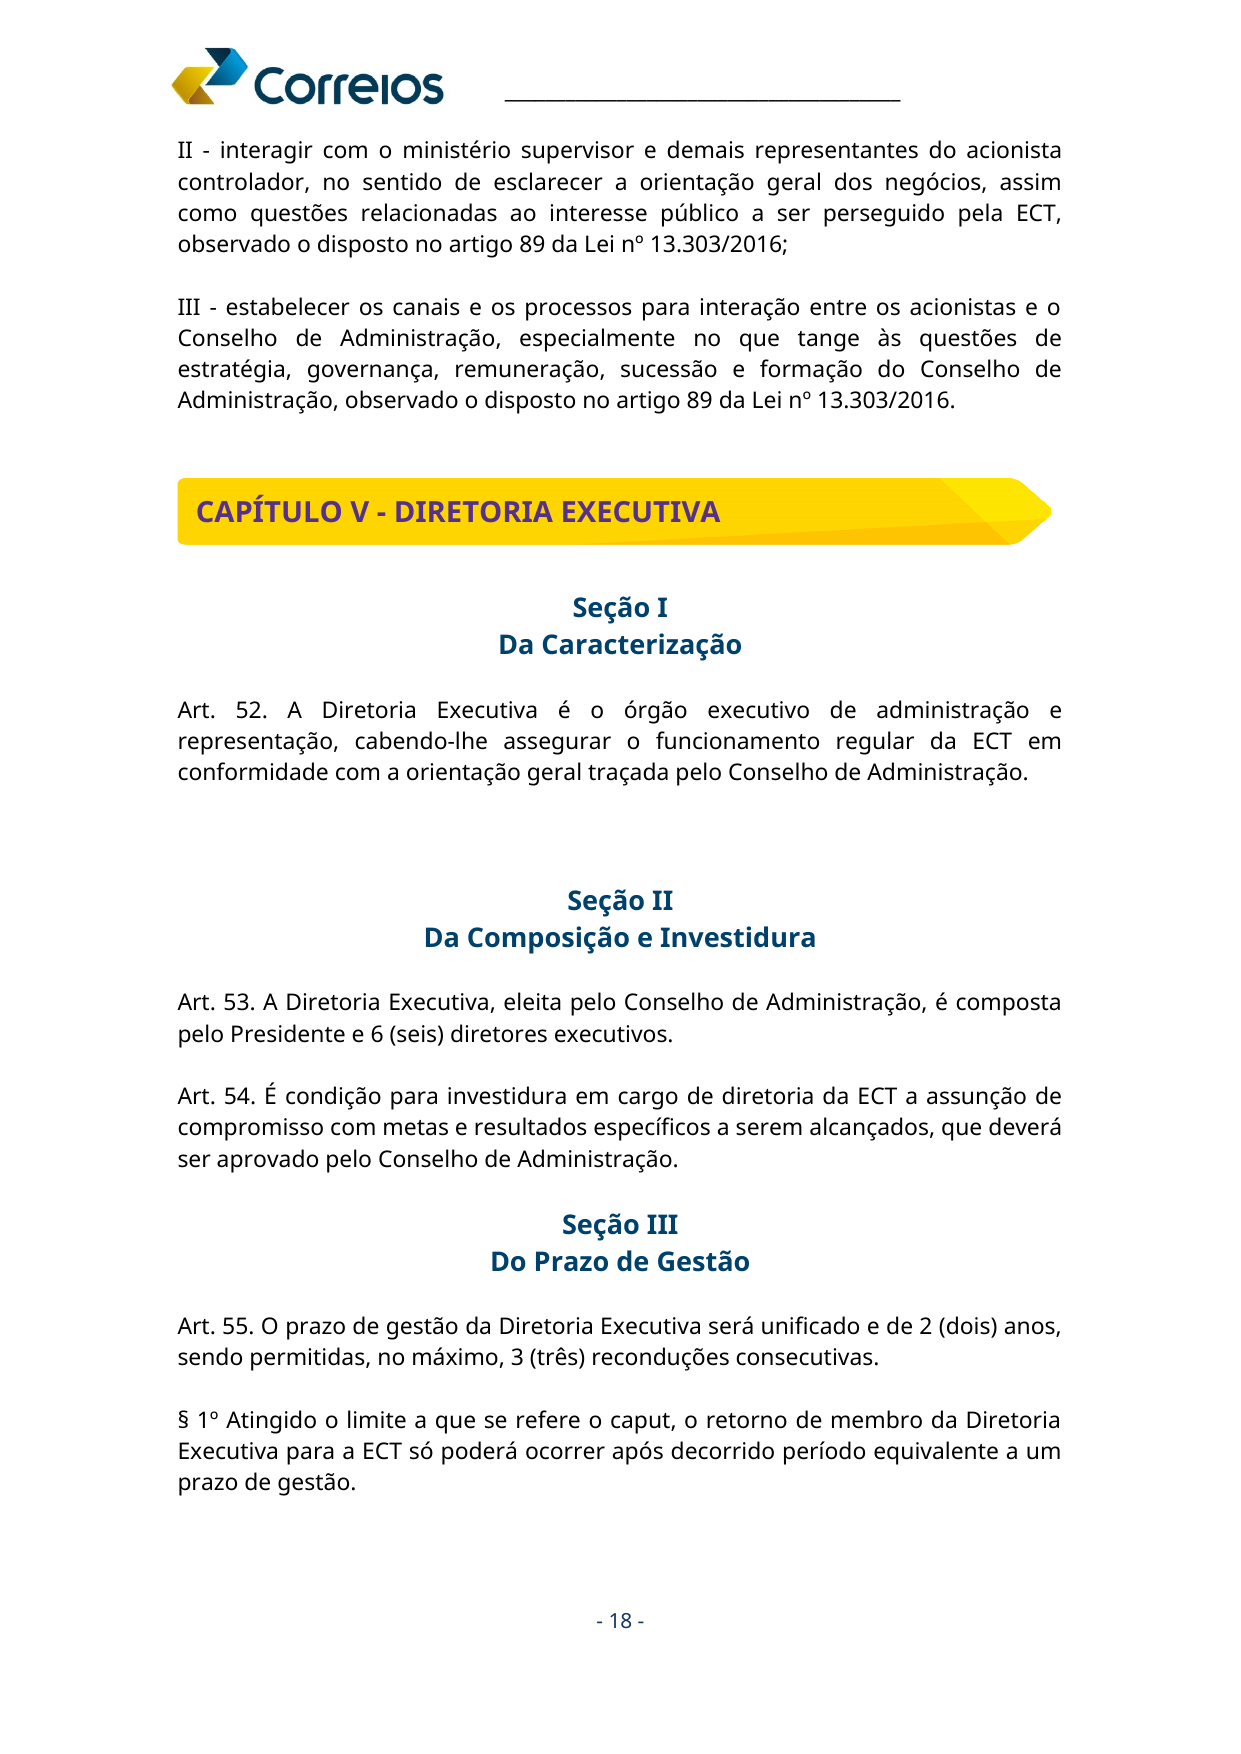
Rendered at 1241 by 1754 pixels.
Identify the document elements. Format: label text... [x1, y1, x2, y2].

text II - interagir com o ministério supervisor e demais representantes do acionista controlador, no sentido de esclarecer a orientação geral dos negócios, assim como questões relacionadas ao interesse público a ser perseguido pela ECT, observado o disposto no artigo 89 da Lei nº 13.303/2016; [177, 134, 1063, 259]
text Do Prazo de Gestão [177, 1242, 1063, 1279]
text Art. 52. A Diretoria Executiva é o órgão executivo de administração e representação, cabendo-lhe assegurar o funcionamento regular da ECT em conformidade com a orientação geral traçada pelo Conselho de Administração. [177, 694, 1063, 788]
text Da Composição e Investidura [177, 918, 1063, 955]
text Seção II [177, 881, 1063, 918]
text Da Caracterização [177, 626, 1063, 663]
picture [134, 11, 469, 133]
text III - estabelecer os canais e os processos para interação entre os acionistas e o Conselho de Administração, especialmente no que tange às questões de estratégia, governança, remuneração, sucessão e formação do Conselho de Administração, observado o disposto no artigo 89 da Lei nº 13.303/2016. [177, 291, 1063, 416]
text Art. 55. O prazo de gestão da Diretoria Executiva será unificado e de 2 (dois) anos, sendo permitidas, no máximo, 3 (três) reconduções consecutivas. [177, 1310, 1063, 1373]
text Seção III [177, 1205, 1063, 1242]
picture [177, 478, 1052, 545]
text Seção I [177, 589, 1063, 626]
text Art. 54. É condição para investidura em cargo de diretoria da ECT a assunção de compromisso com metas e resultados específicos a serem alcançados, que deverá ser aprovado pelo Conselho de Administração. [177, 1080, 1063, 1174]
text § 1º Atingido o limite a que se refere o caput, o retorno de membro da Diretoria Executiva para a ECT só poderá ocorrer após decorrido período equivalente a um prazo de gestão. [177, 1404, 1063, 1498]
text Art. 53. A Diretoria Executiva, eleita pelo Conselho de Administração, é composta pelo Presidente e 6 (seis) diretores executivos. [177, 986, 1063, 1049]
